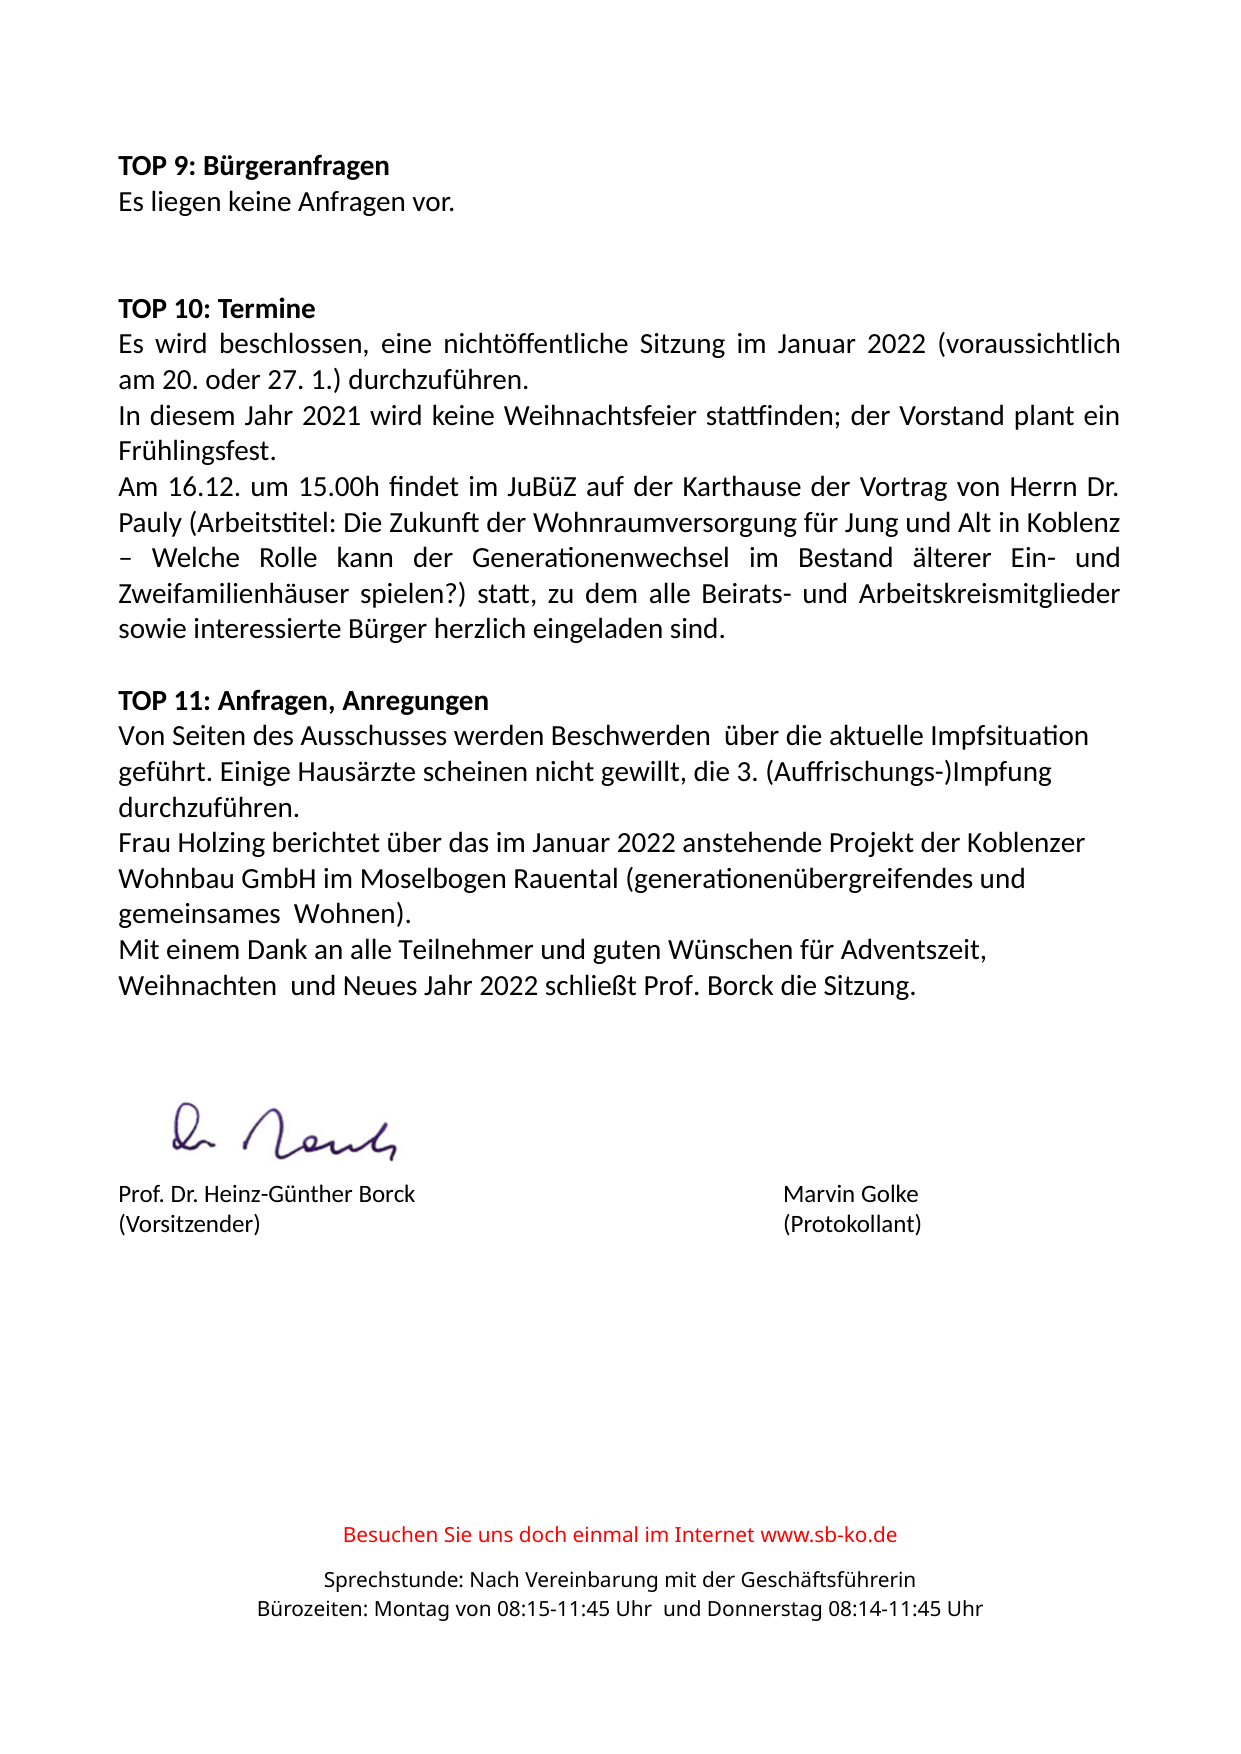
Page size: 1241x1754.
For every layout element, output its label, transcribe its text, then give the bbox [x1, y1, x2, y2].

text Es liegen keine Anfragen vor. [118, 183, 1122, 219]
text Am 16.12. um 15.00h findet im JuBüZ auf der Karthause der Vortrag von Herrn Dr. Pauly (Arbeitstitel: Die Zukunft der Wohnraumversorgung für Jung und Alt in Koblenz – Welche Rolle kann der Generationenwechsel im Bestand älterer Ein- und Zweifamilienhäuser spielen?) statt, zu dem alle Beirats- und Arbeitskreismitglieder sowie interessierte Bürger herzlich eingeladen sind. [118, 468, 1122, 646]
text TOP 10: Termine [118, 290, 1122, 326]
text TOP 11: Anfragen, Anregungen [118, 682, 1122, 717]
text TOP 9: Bürgeranfragen [118, 147, 1122, 183]
text Frau Holzing berichtet über das im Januar 2022 anstehende Projekt der Koblenzer Wohnbau GmbH im Moselbogen Rauental (generationenübergreifendes und gemeinsames Wohnen). [118, 824, 1122, 931]
text Mit einem Dank an alle Teilnehmer und guten Wünschen für Adventszeit, Weihnachten und Neues Jahr 2022 schließt Prof. Borck die Sitzung. [118, 931, 1122, 1002]
text Prof. Dr. Heinz-Günther Borck Marvin Golke [118, 1178, 1122, 1208]
text (Vorsitzender) (Protokollant) [118, 1208, 1122, 1239]
text Es wird beschlossen, eine nichtöffentliche Sitzung im Januar 2022 (voraussichtlich am 20. oder 27. 1.) durchzuführen. [118, 326, 1122, 397]
picture [118, 1097, 435, 1178]
text Von Seiten des Ausschusses werden Beschwerden über die aktuelle Impfsituation geführt. Einige Hausärzte scheinen nicht gewillt, die 3. (Auffrischungs-)Impfung durchzuführen. [118, 717, 1122, 824]
text In diesem Jahr 2021 wird keine Weihnachtsfeier stattfinden; der Vorstand plant ein Frühlingsfest. [118, 397, 1122, 468]
